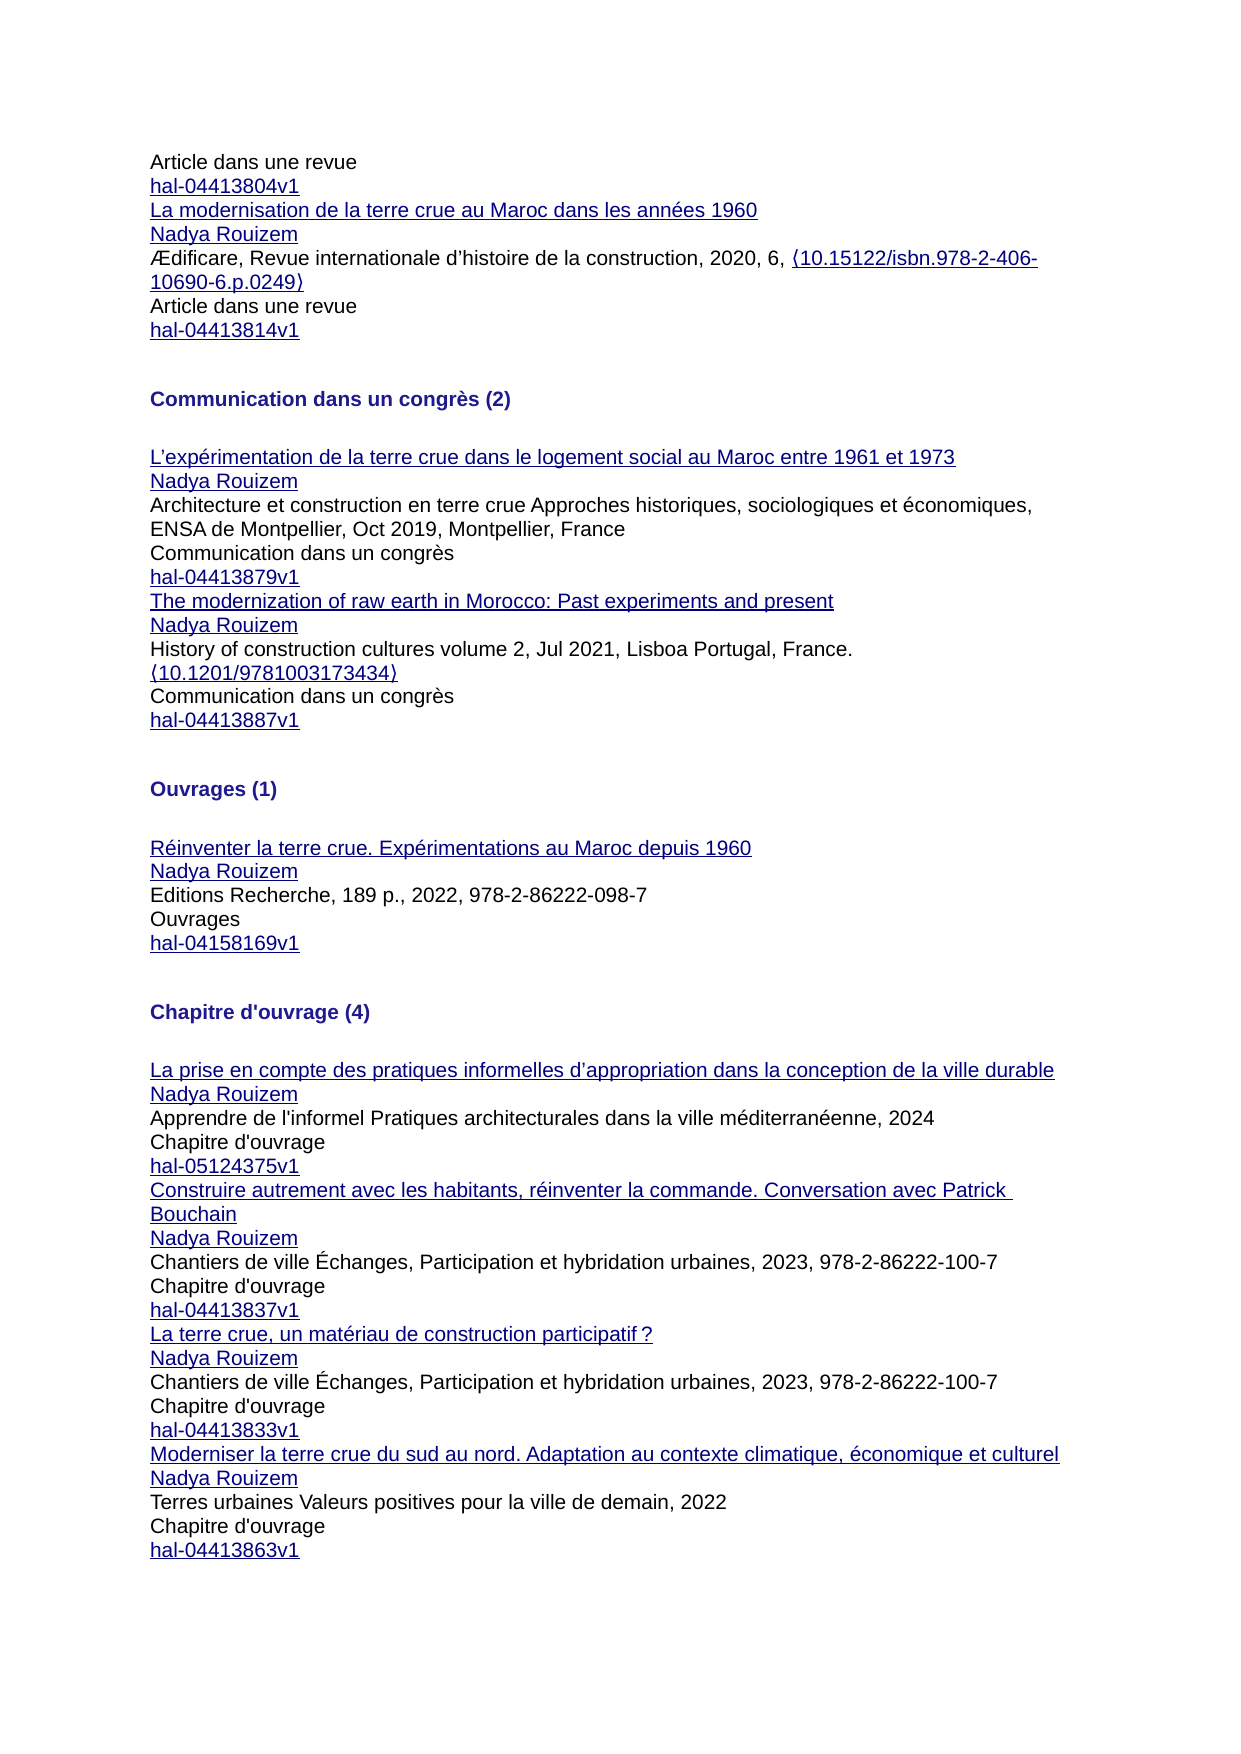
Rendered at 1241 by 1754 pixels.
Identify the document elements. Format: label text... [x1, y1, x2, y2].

table_cell The modernization of raw earth in Morocco: Past experiments and present Nadya Rouizem History of construction cultures volume 2, Jul 2021, Lisboa Portugal, France. ⟨10.1201/9781003173434⟩ Communication dans un congrès hal-04413887v1 [150, 589, 1090, 732]
table_cell Construire autrement avec les habitants, réinventer la commande. Conversation avec Patrick Bouchain Nadya Rouizem Chantiers de ville Échanges, Participation et hybridation urbaines, 2023, 978-2-86222-100-7 Chapitre d'ouvrage hal-04413837v1 [150, 1178, 1090, 1322]
table_header La prise en compte des pratiques informelles d’appropriation dans la conception de la ville durable Nadya Rouizem Apprendre de l'informel Pratiques architecturales dans la ville méditerranéenne, 2024 Chapitre d'ouvrage hal-05124375v1 [150, 1058, 1090, 1178]
table_header Réinventer la terre crue. Expérimentations au Maroc depuis 1960 Nadya Rouizem Editions Recherche, 189 p., 2022, 978-2-86222-098-7 Ouvrages hal-04158169v1 [150, 835, 1090, 955]
table_cell Article dans une revue hal-04413804v1 [150, 150, 1090, 198]
table_cell La modernisation de la terre crue au Maroc dans les années 1960 Nadya Rouizem Ædificare, Revue internationale d’histoire de la construction, 2020, 6, ⟨10.15122/isbn.978-2-406-10690-6.p.0249⟩ Article dans une revue hal-04413814v1 [150, 198, 1090, 342]
subtitle Chapitre d'ouvrage (4) [150, 1000, 1090, 1024]
subtitle Ouvrages (1) [150, 777, 1090, 801]
table_cell Moderniser la terre crue du sud au nord. Adaptation au contexte climatique, économique et culturel Nadya Rouizem Terres urbaines Valeurs positives pour la ville de demain, 2022 Chapitre d'ouvrage hal-04413863v1 [150, 1442, 1090, 1561]
table_cell La terre crue, un matériau de construction participatif ? Nadya Rouizem Chantiers de ville Échanges, Participation et hybridation urbaines, 2023, 978-2-86222-100-7 Chapitre d'ouvrage hal-04413833v1 [150, 1322, 1090, 1442]
table_header L’expérimentation de la terre crue dans le logement social au Maroc entre 1961 et 1973 Nadya Rouizem Architecture et construction en terre crue Approches historiques, sociologiques et économiques, ENSA de Montpellier, Oct 2019, Montpellier, France Communication dans un congrès hal-04413879v1 [150, 445, 1090, 588]
subtitle Communication dans un congrès (2) [150, 386, 1090, 410]
